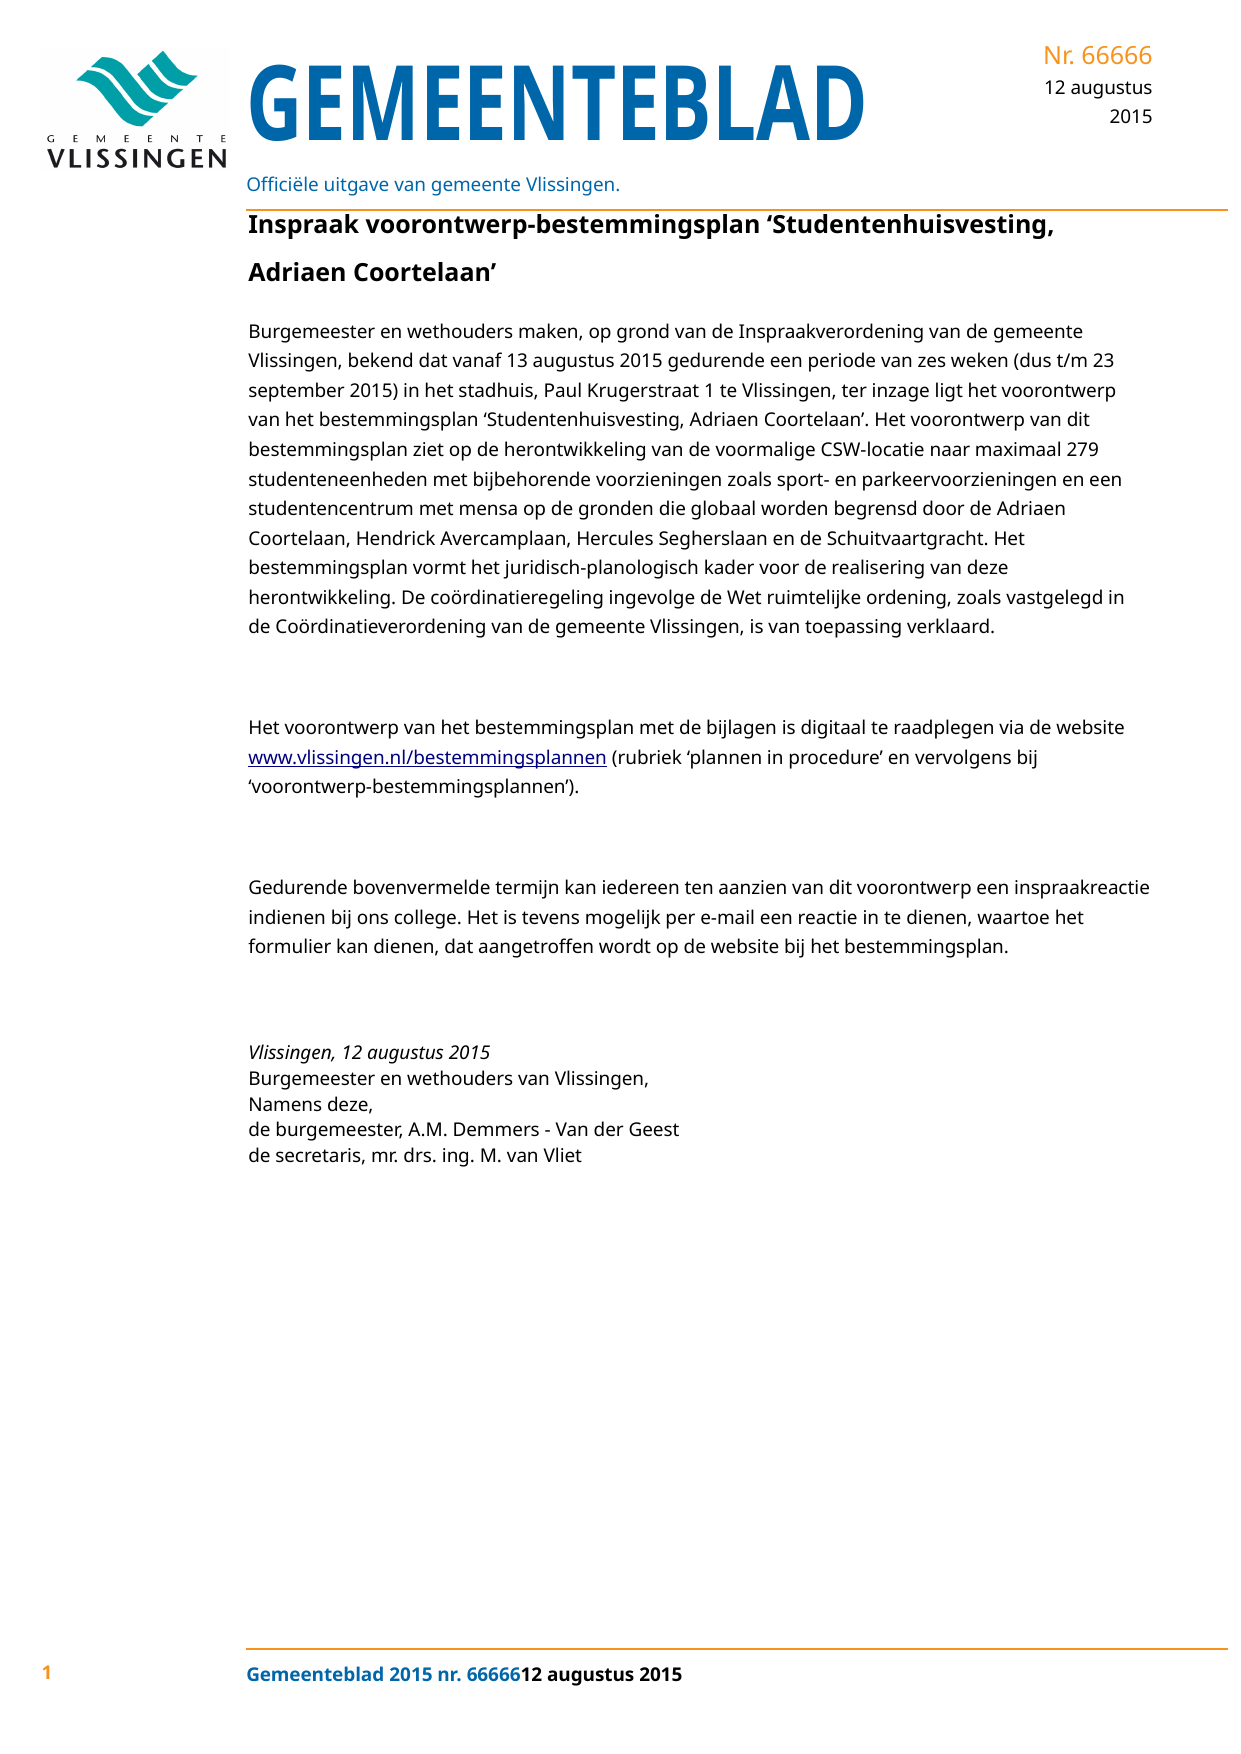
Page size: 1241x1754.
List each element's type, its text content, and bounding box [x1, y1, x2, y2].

text de secretaris, mr. drs. ing. M. van Vliet [248, 1142, 1152, 1168]
text Burgemeester en wethouders maken, op grond van de Inspraakverordening van de gemeente Vlissingen, bekend dat vanaf 13 augustus 2015 gedurende een periode van zes weken (dus t/m 23 september 2015) in het stadhuis, Paul Krugerstraat 1 te Vlissingen, ter inzage ligt het voorontwerp van het bestemmingsplan ‘Studentenhuisvesting, Adriaen Coortelaan’. Het voorontwerp van dit bestemmingsplan ziet op de herontwikkeling van de voormalige CSW-locatie naar maximaal 279 studenteneenheden met bijbehorende voorzieningen zoals sport- en parkeervoorzieningen en een studentencentrum met mensa op de gronden die globaal worden begrensd door de Adriaen Coortelaan, Hendrick Avercamplaan, Hercules Segherslaan en de Schuitvaartgracht. Het bestemmingsplan vormt het juridisch-planologisch kader voor de realisering van deze herontwikkeling. De coördinatieregeling ingevolge de Wet ruimtelijke ordening, zoals vastgelegd in de Coördinatieverordening van de gemeente Vlissingen, is van toepassing verklaard. [248, 318, 1152, 639]
text Inspraak voorontwerp-bestemmingsplan ‘Studentenhuisvesting, Adriaen Coortelaan’ [248, 211, 1152, 288]
text Gedurende bovenvermelde termijn kan iedereen ten aanzien van dit voorontwerp een inspraakreactie indienen bij ons college. Het is tevens mogelijk per e-mail een reactie in te dienen, waartoe het formulier kan dienen, dat aangetroffen wordt op de website bij het bestemmingsplan. [248, 874, 1152, 959]
text Het voorontwerp van het bestemmingsplan met de bijlagen is digitaal te raadplegen via de website www.vlissingen.nl/bestemmingsplannen (rubriek ‘plannen in procedure’ en vervolgens bij ‘voorontwerp-bestemmingsplannen’). [248, 714, 1152, 799]
text Vlissingen, 12 augustus 2015 [248, 1039, 1152, 1065]
text de burgemeester, A.M. Demmers - Van der Geest [248, 1117, 1152, 1142]
text Burgemeester en wethouders van Vlissingen, [248, 1065, 1152, 1091]
picture [41, 47, 231, 172]
text Namens deze, [248, 1091, 1152, 1117]
